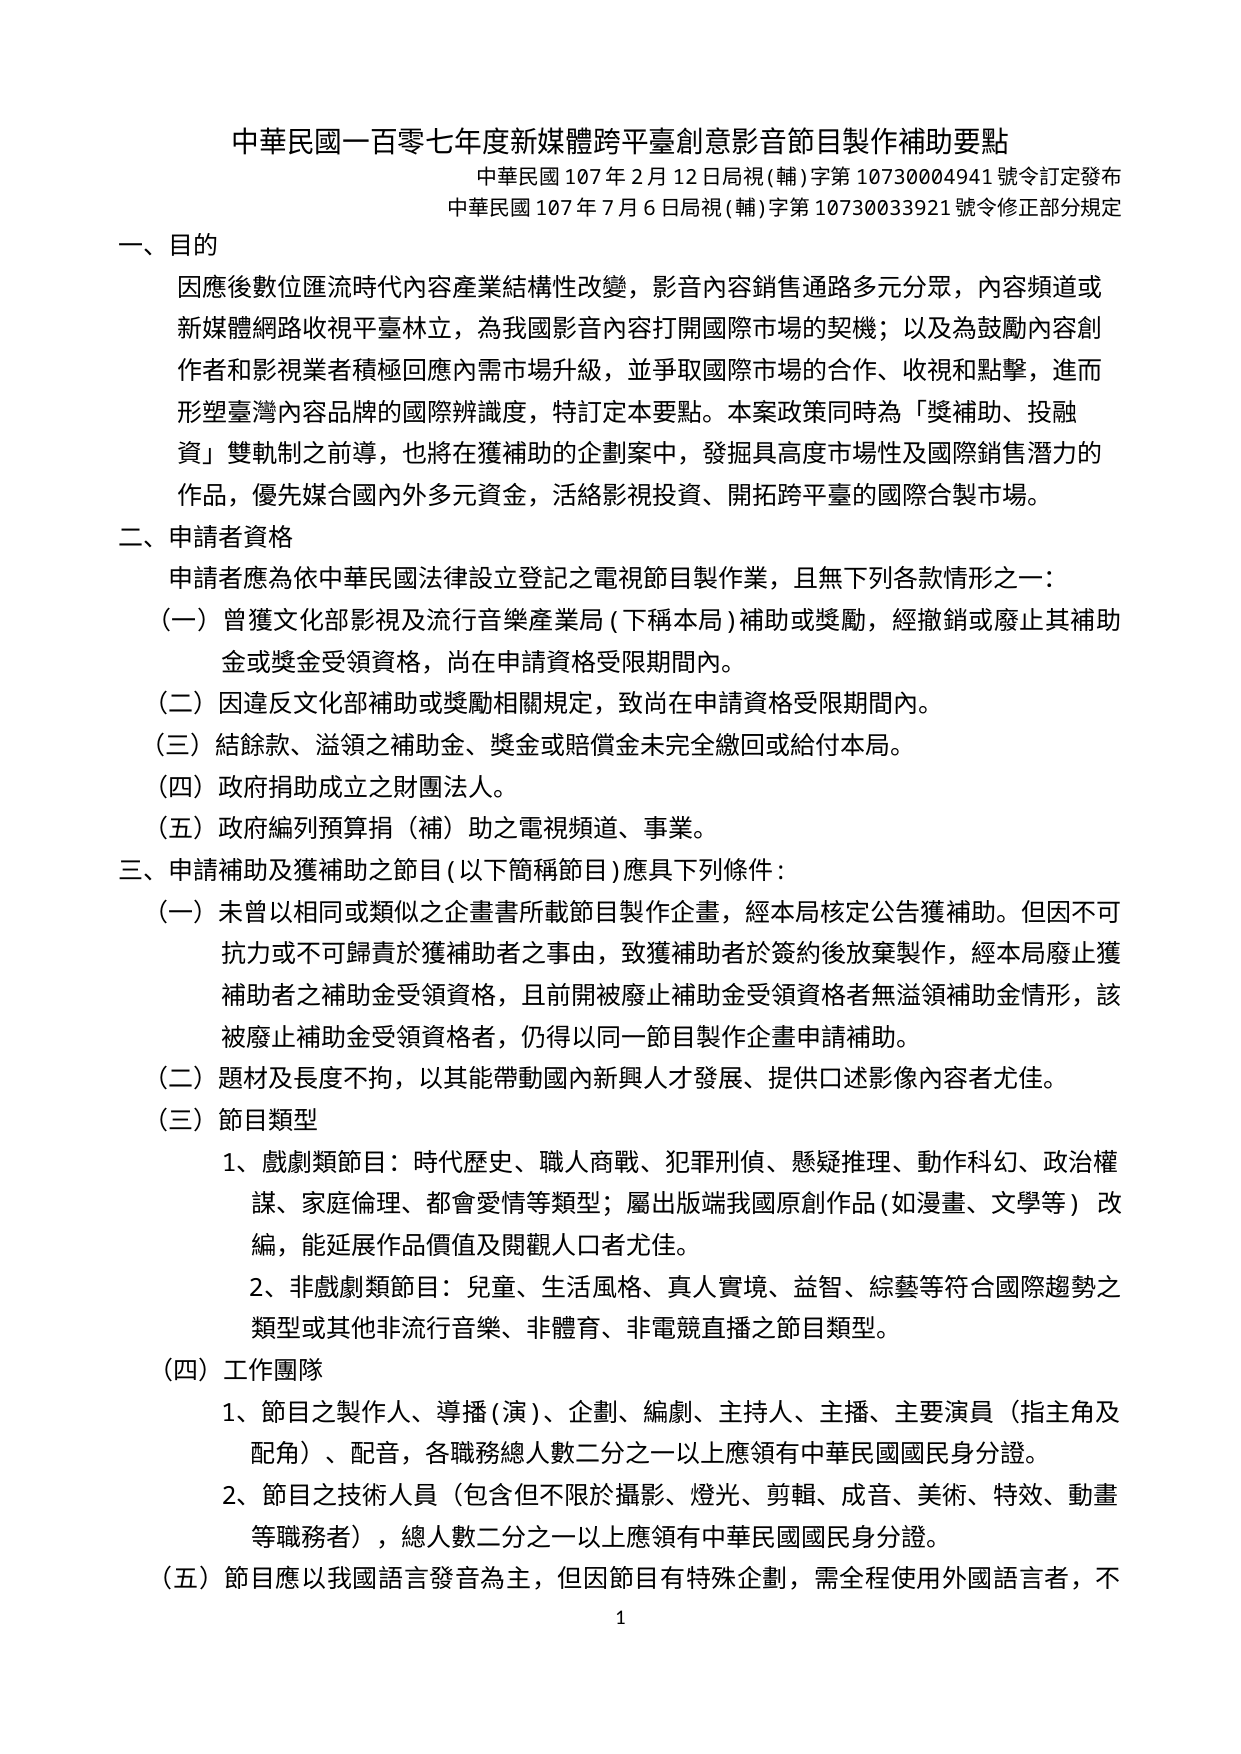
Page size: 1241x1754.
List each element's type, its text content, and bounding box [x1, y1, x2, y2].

text 1、戲劇類節目：時代歷史、職人商戰、犯罪刑偵、懸疑推理、動作科幻、政治權謀、家庭倫理、都會愛情等類型；屬出版端我國原創作品(如漫畫、文學等) 改編，能延展作品價值及閱觀人口者尤佳。 [221, 1138, 1122, 1263]
text （三）節目類型 [143, 1096, 1122, 1138]
text 2、非戲劇類節目：兒童、生活風格、真人實境、益智、綜藝等符合國際趨勢之類型或其他非流行音樂、非體育、非電競直播之節目類型。 [81, 1263, 1122, 1346]
text 中華民國107年2月12日局視(輔)字第10730004941號令訂定發布 [118, 160, 1122, 191]
text 申請者應為依中華民國法律設立登記之電視節目製作業，且無下列各款情形之一： [168, 554, 1122, 596]
text （五）節目應以我國語言發音為主，但因節目有特殊企劃，需全程使用外國語言者，不 [148, 1554, 1122, 1596]
text 一、目的 [118, 221, 1122, 263]
text 1、節目之製作人、導播(演)、企劃、編劇、主持人、主播、主要演員（指主角及配角）、配音，各職務總人數二分之一以上應領有中華民國國民身分證。 [221, 1388, 1122, 1471]
text 中華民國一百零七年度新媒體跨平臺創意影音節目製作補助要點 [118, 118, 1122, 160]
text （三）結餘款、溢領之補助金、獎金或賠償金未完全繳回或給付本局。 [140, 721, 1122, 763]
text （四）政府捐助成立之財團法人。 [143, 763, 1122, 804]
text 因應後數位匯流時代內容產業結構性改變，影音內容銷售通路多元分眾，內容頻道或新媒體網路收視平臺林立，為我國影音內容打開國際市場的契機；以及為鼓勵內容創作者和影視業者積極回應內需市場升級，並爭取國際市場的合作、收視和點擊，進而形塑臺灣內容品牌的國際辨識度，特訂定本要點。本案政策同時為「獎補助、投融資」雙軌制之前導，也將在獲補助的企劃案中，發掘具高度市場性及國際銷售潛力的作品，優先媒合國內外多元資金，活絡影視投資、開拓跨平臺的國際合製市場。 [177, 263, 1122, 513]
text （一）未曾以相同或類似之企畫書所載節目製作企畫，經本局核定公告獲補助。但因不可抗力或不可歸責於獲補助者之事由，致獲補助者於簽約後放棄製作，經本局廢止獲補助者之補助金受領資格，且前開被廢止補助金受領資格者無溢領補助金情形，該被廢止補助金受領資格者，仍得以同一節目製作企畫申請補助。 [143, 888, 1122, 1054]
text （四）工作團隊 [89, 1346, 1122, 1388]
text 二、申請者資格 [118, 513, 1122, 554]
text （一）曾獲文化部影視及流行音樂產業局(下稱本局)補助或獎勵，經撤銷或廢止其補助金或獎金受領資格，尚在申請資格受限期間內。 [44, 596, 1122, 679]
text 三、申請補助及獲補助之節目(以下簡稱節目)應具下列條件: [118, 846, 1122, 888]
text （二）題材及長度不拘，以其能帶動國內新興人才發展、提供口述影像內容者尤佳。 [143, 1054, 1122, 1096]
text （五）政府編列預算捐（補）助之電視頻道、事業。 [143, 804, 1122, 846]
text （二）因違反文化部補助或獎勵相關規定，致尚在申請資格受限期間內。 [143, 679, 1122, 721]
text 中華民國107年7月6日局視(輔)字第10730033921號令修正部分規定 [118, 191, 1122, 221]
text 2、節目之技術人員（包含但不限於攝影、燈光、剪輯、成音、美術、特效、動畫等職務者），總人數二分之一以上應領有中華民國國民身分證。 [221, 1471, 1122, 1554]
